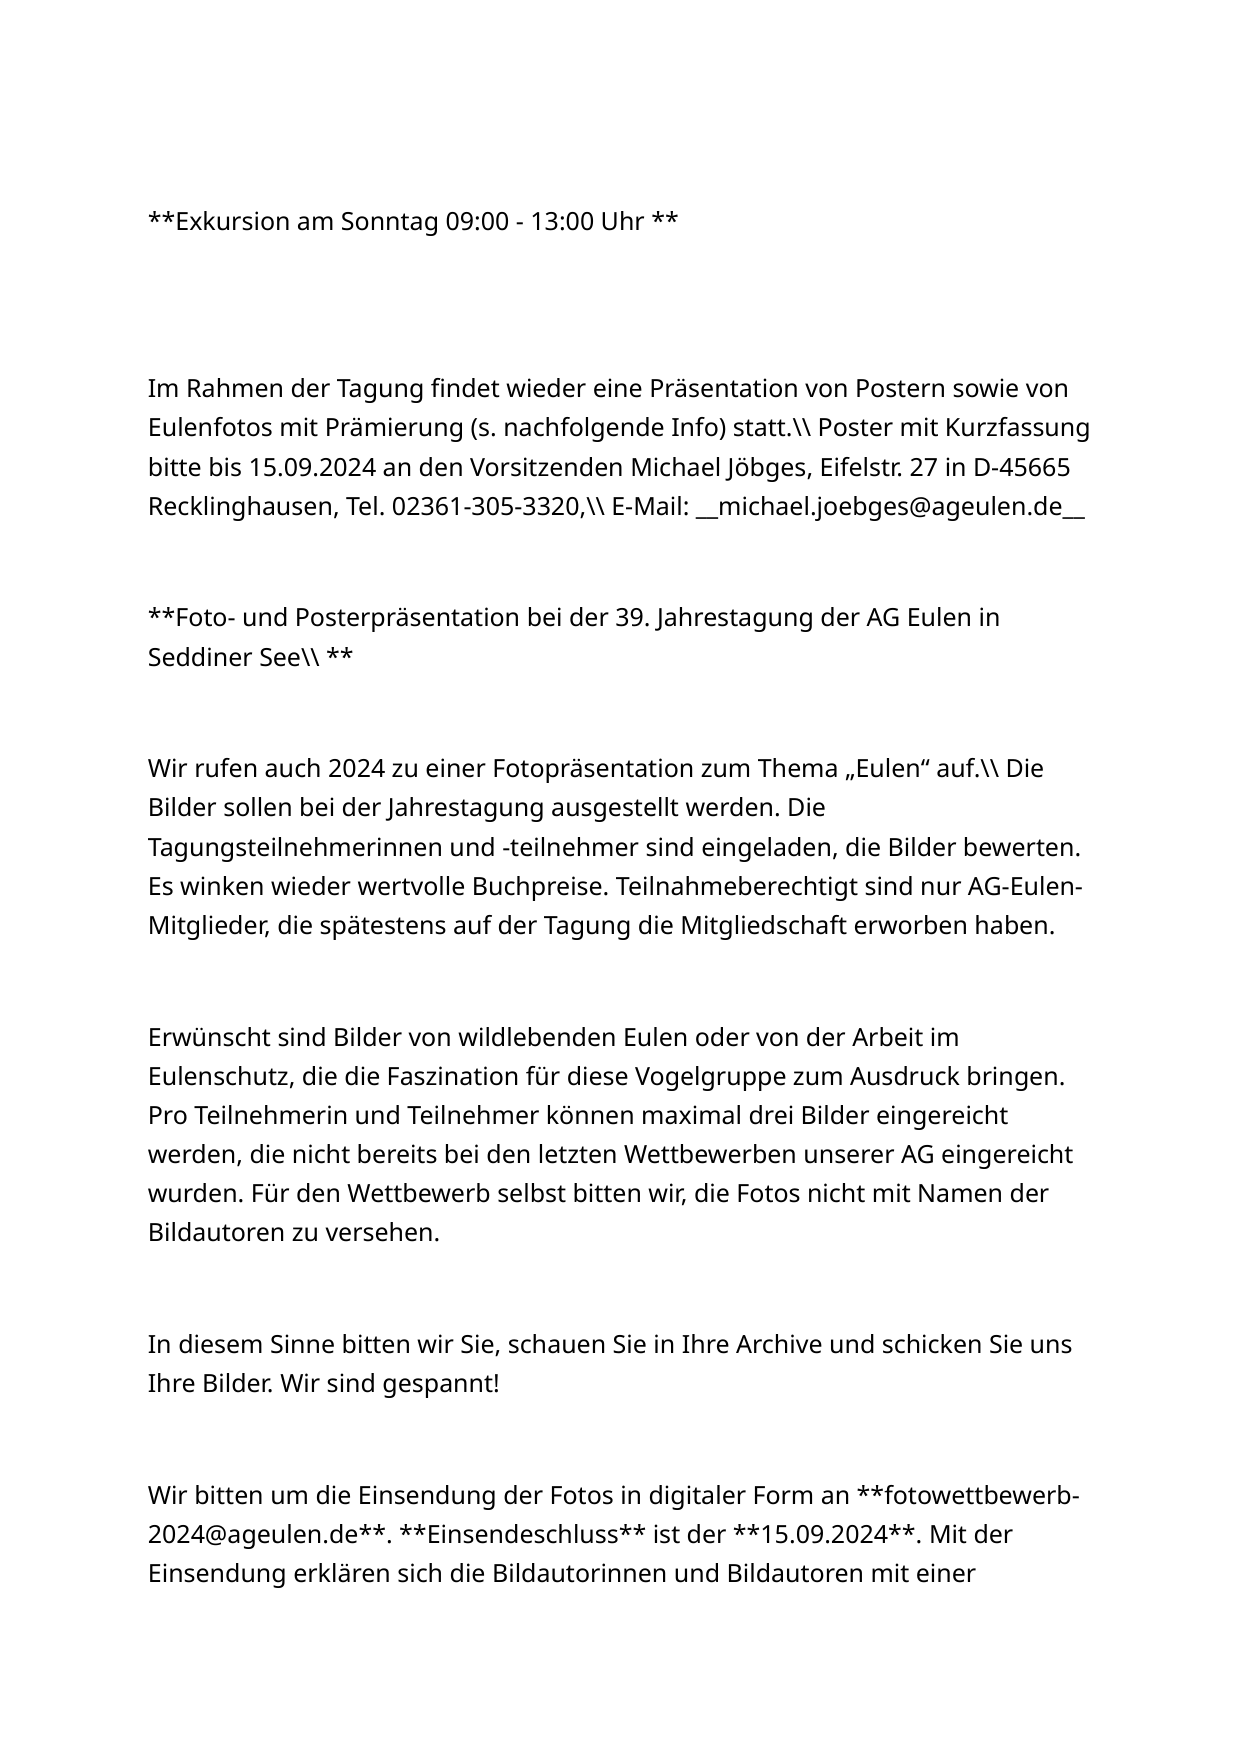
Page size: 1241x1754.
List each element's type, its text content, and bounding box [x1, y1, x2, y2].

text **Exkursion am Sonntag 09:00 - 13:00 Uhr ** [148, 203, 1093, 237]
text Wir bitten um die Einsendung der Fotos in digitaler Form an **fotowettbewerb-2024@ageulen.de**. **Einsendeschluss** ist der **15.09.2024**. Mit der Einsendung erklären sich die Bildautorinnen und Bildautoren mit einer [148, 1478, 1093, 1590]
text Wir rufen auch 2024 zu einer Fotopräsentation zum Thema „Eulen“ auf.\\ Die Bilder sollen bei der Jahrestagung ausgestellt werden. Die Tagungsteilnehmerinnen und -teilnehmer sind eingeladen, die Bilder bewerten. Es winken wieder wertvolle Buchpreise. Teilnahmeberechtigt sind nur AG-Eulen-Mitglieder, die spätestens auf der Tagung die Mitgliedschaft erworben haben. [148, 751, 1093, 942]
text Im Rahmen der Tagung findet wieder eine Präsentation von Postern sowie von Eulenfotos mit Prämierung (s. nachfolgende Info) statt.\\ Poster mit Kurzfassung bitte bis 15.09.2024 an den Vorsitzenden Michael Jöbges, Eifelstr. 27 in D-45665 Recklinghausen, Tel. 02361-305-3320,\\ E-Mail: __michael.joebges@ageulen.de__ [148, 371, 1093, 522]
text Erwünscht sind Bilder von wildlebenden Eulen oder von der Arbeit im Eulenschutz, die die Faszination für diese Vogelgruppe zum Ausdruck bringen. Pro Teilnehmerin und Teilnehmer können maximal drei Bilder eingereicht werden, die nicht bereits bei den letzten Wettbewerben unserer AG eingereicht wurden. Für den Wettbewerb selbst bitten wir, die Fotos nicht mit Namen der Bildautoren zu versehen. [148, 1019, 1093, 1249]
text In diesem Sinne bitten wir Sie, schauen Sie in Ihre Archive und schicken Sie uns Ihre Bilder. Wir sind gespannt! [148, 1327, 1093, 1400]
text **Foto- und Posterpräsentation bei der 39. Jahrestagung der AG Eulen in Seddiner See\\ ** [148, 600, 1093, 673]
